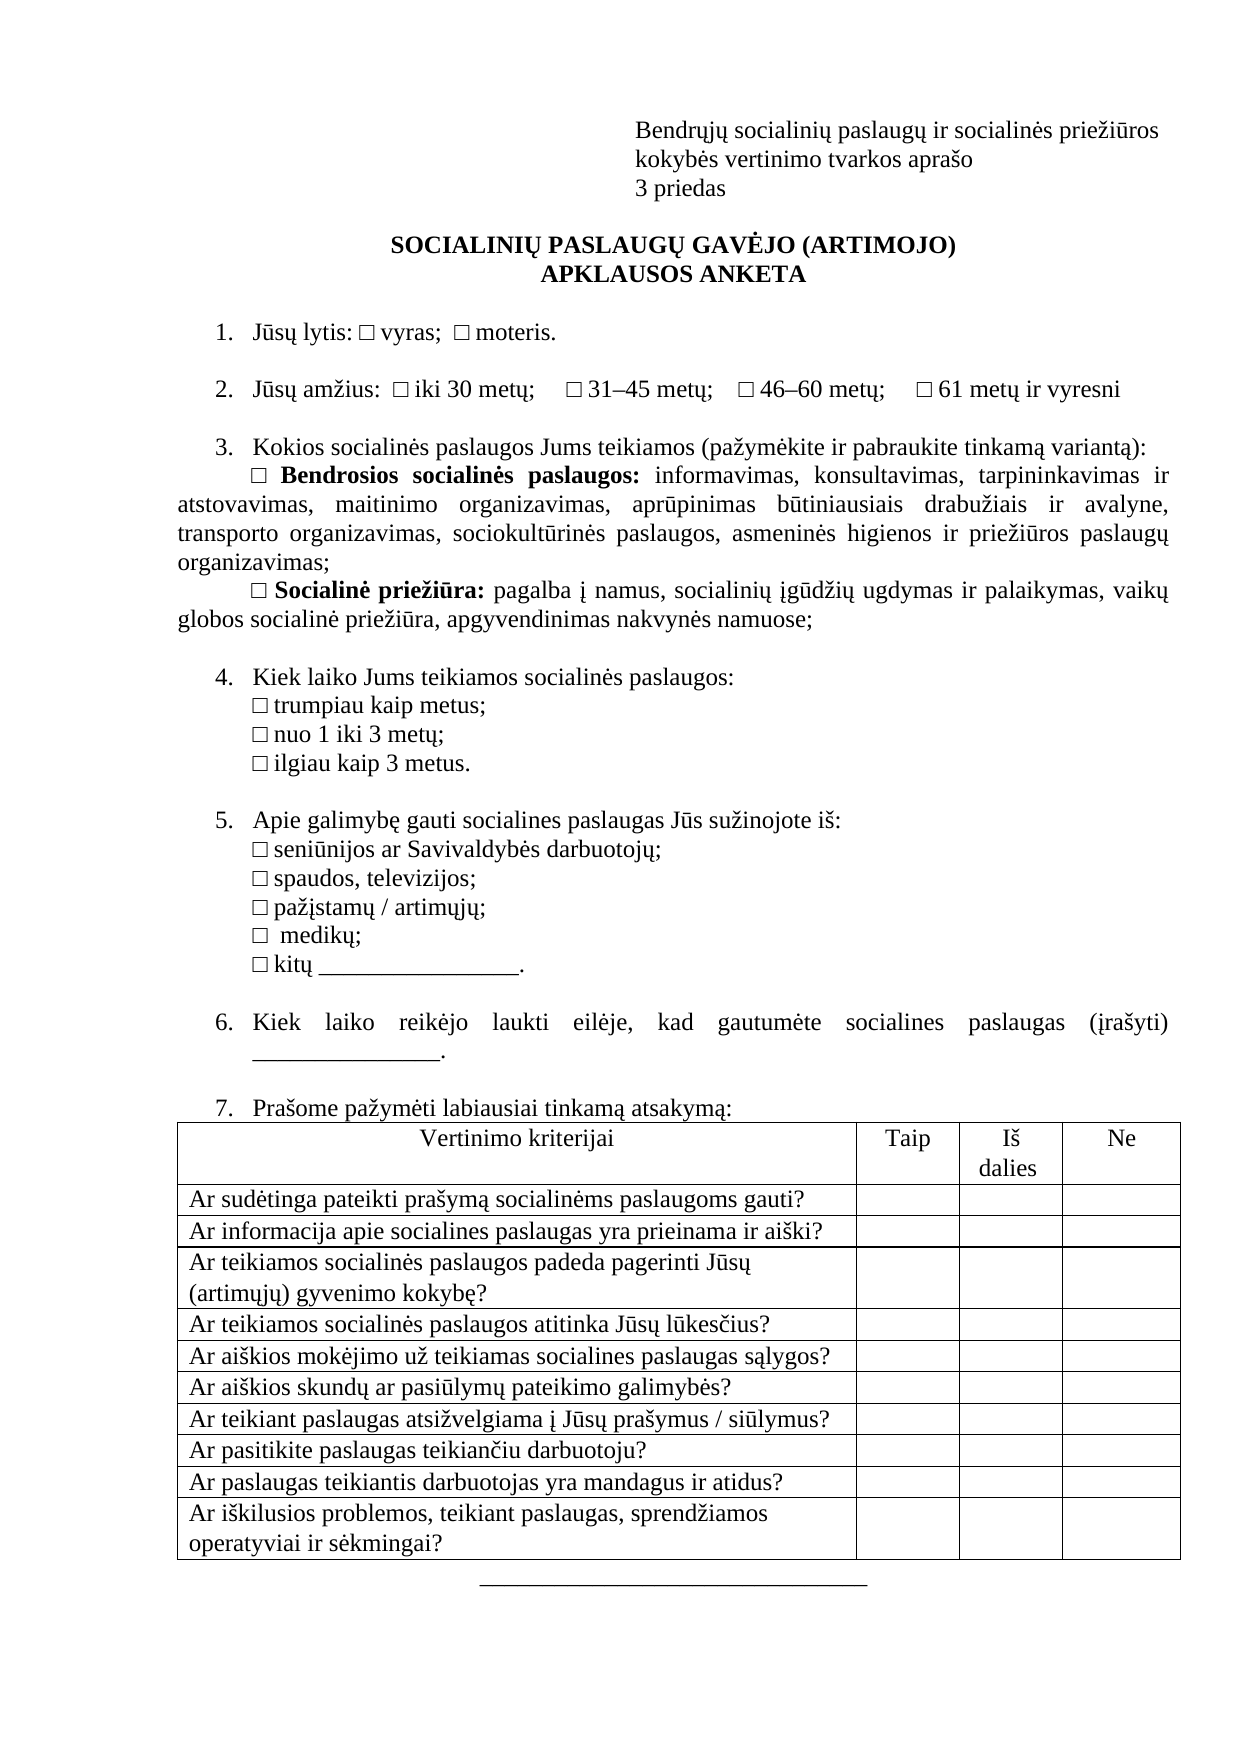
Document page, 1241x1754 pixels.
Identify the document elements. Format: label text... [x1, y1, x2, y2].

text □ medikų; [177, 920, 1169, 949]
text □ pažįstamų / artimųjų; [177, 892, 1169, 920]
table_cell [960, 1404, 1062, 1434]
table_cell [1063, 1467, 1180, 1497]
text □ trumpiau kaip metus; [177, 690, 1169, 719]
table_cell [1063, 1248, 1180, 1308]
table_cell [857, 1404, 959, 1434]
table_cell [857, 1248, 959, 1308]
table_cell [1063, 1216, 1180, 1246]
text 3. Kokios socialinės paslaugos Jums teikiamos (pažymėkite ir pabraukite tinkamą variantą): [215, 432, 1169, 460]
text 2. Jūsų amžius: □ iki 30 metų; □ 31–45 metų; □ 46–60 metų; □ 61 metų ir vyresni [215, 374, 1169, 403]
text □ seniūnijos ar Savivaldybės darbuotojų; [177, 834, 1169, 863]
table_cell Ar teikiamos socialinės paslaugos padeda pagerinti Jūsų (artimųjų) gyvenimo kokybę? [178, 1248, 856, 1308]
text □ Bendrosios socialinės paslaugos: informavimas, konsultavimas, tarpininkavimas ir atstovavimas, maitinimo organizavimas, aprūpinimas būtiniausiais drabužiais ir avalyne, transporto organizavimas, sociokultūrinės paslaugos, asmeninės higienos ir priežiūros paslaugų organizavimas; [177, 460, 1169, 575]
table_cell [960, 1309, 1062, 1340]
table_header Taip [857, 1123, 959, 1183]
table_header Ne [1063, 1123, 1180, 1183]
text □ kitų ________________. [177, 949, 1169, 978]
text 4. Kiek laiko Jums teikiamos socialinės paslaugos: [215, 662, 1169, 690]
text 7. Prašome pažymėti labiausiai tinkamą atsakymą: [215, 1093, 1169, 1122]
table_cell [1063, 1341, 1180, 1371]
text kokybės vertinimo tvarkos aprašo [177, 144, 1169, 173]
table_cell [857, 1435, 959, 1466]
table_cell [857, 1216, 959, 1246]
table_cell Ar aiškios skundų ar pasiūlymų pateikimo galimybės? [178, 1372, 856, 1403]
table_cell Ar sudėtinga pateikti prašymą socialinėms paslaugoms gauti? [178, 1185, 856, 1215]
table_cell [857, 1309, 959, 1340]
text SOCIALINIŲ PASLAUGŲ GAVĖJO (ARTIMOJO) [177, 230, 1169, 259]
table_cell Ar teikiant paslaugas atsižvelgiama į Jūsų prašymus / siūlymus? [178, 1404, 856, 1434]
text 1. Jūsų lytis: □ vyras; □ moteris. [215, 317, 1169, 345]
table_cell [857, 1498, 959, 1559]
text 3 priedas [177, 173, 1169, 202]
table_cell [1063, 1309, 1180, 1340]
table_cell Ar iškilusios problemos, teikiant paslaugas, sprendžiamos operatyviai ir sėkmingai? [178, 1498, 856, 1559]
table_cell [1063, 1404, 1180, 1434]
text APKLAUSOS ANKETA [177, 259, 1169, 288]
table_cell [1063, 1498, 1180, 1559]
table_header Vertinimo kriterijai [178, 1123, 856, 1183]
text □ spaudos, televizijos; [177, 863, 1169, 892]
table_cell [960, 1467, 1062, 1497]
table_cell [1063, 1435, 1180, 1466]
table_cell [1063, 1185, 1180, 1215]
table_cell [960, 1435, 1062, 1466]
table_cell [857, 1185, 959, 1215]
table_cell [960, 1248, 1062, 1308]
table_cell [960, 1372, 1062, 1403]
table_cell [1063, 1372, 1180, 1403]
table_header Iš dalies [960, 1123, 1062, 1183]
table_cell [960, 1185, 1062, 1215]
table_cell [857, 1372, 959, 1403]
table_cell Ar pasitikite paslaugas teikiančiu darbuotoju? [178, 1435, 856, 1466]
text 5. Apie galimybę gauti socialines paslaugas Jūs sužinojote iš: [215, 805, 1169, 834]
text Bendrųjų socialinių paslaugų ir socialinės priežiūros [177, 115, 1169, 144]
text □ nuo 1 iki 3 metų; [177, 719, 1169, 748]
text _______________________________ [177, 1560, 1169, 1589]
table_cell [960, 1341, 1062, 1371]
table_cell Ar aiškios mokėjimo už teikiamas socialines paslaugas sąlygos? [178, 1341, 856, 1371]
table_cell [857, 1467, 959, 1497]
table_cell Ar teikiamos socialinės paslaugos atitinka Jūsų lūkesčius? [178, 1309, 856, 1340]
table_cell Ar informacija apie socialines paslaugas yra prieinama ir aiški? [178, 1216, 856, 1246]
table_cell [960, 1498, 1062, 1559]
text □ ilgiau kaip 3 metus. [177, 748, 1169, 777]
table_cell Ar paslaugas teikiantis darbuotojas yra mandagus ir atidus? [178, 1467, 856, 1497]
table_cell [960, 1216, 1062, 1246]
table_cell [857, 1341, 959, 1371]
text 6. Kiek laiko reikėjo laukti eilėje, kad gautumėte socialines paslaugas (įrašyti) _______________. [215, 1007, 1169, 1064]
text □ Socialinė priežiūra: pagalba į namus, socialinių įgūdžių ugdymas ir palaikymas, vaikų globos socialinė priežiūra, apgyvendinimas nakvynės namuose; [177, 575, 1169, 633]
